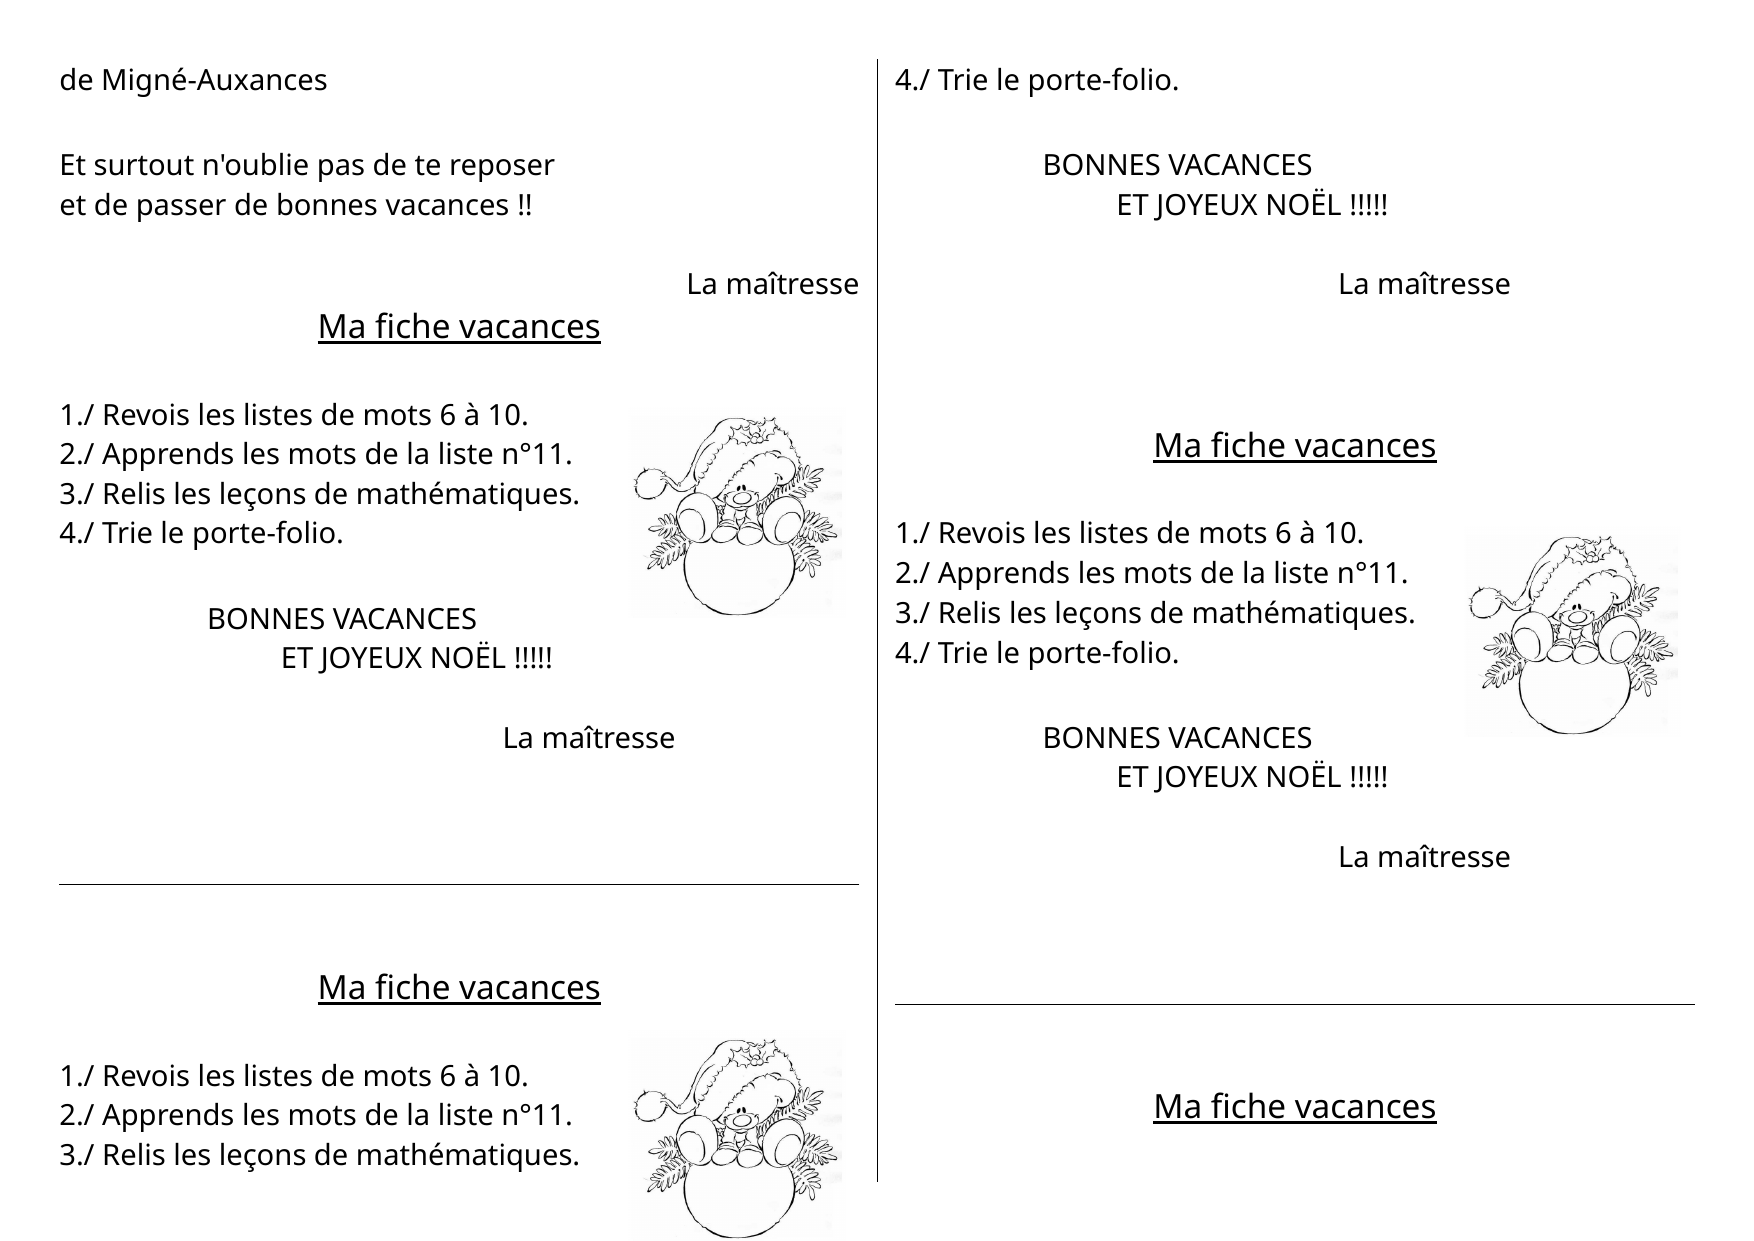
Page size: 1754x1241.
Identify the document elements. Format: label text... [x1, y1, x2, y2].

text ET JOYEUX NOËL !!!!! [895, 184, 1695, 223]
text 4./ Trie le porte-folio. [895, 59, 1695, 99]
text Ma fiche vacances [895, 1083, 1695, 1128]
text Ma fiche vacances [59, 303, 859, 348]
text BONNES VACANCES [895, 144, 1695, 184]
text La maîtresse [59, 717, 859, 757]
text 3./ Relis les leçons de mathématiques. [59, 1134, 628, 1174]
text 2./ Apprends les mots de la liste n°11. [895, 552, 1463, 592]
text 2./ Apprends les mots de la liste n°11. [59, 433, 628, 473]
text Ma fiche vacances [59, 964, 859, 1009]
text BONNES VACANCES [895, 717, 1695, 757]
text La maîtresse [895, 836, 1695, 876]
text et de passer de bonnes vacances !! [59, 184, 859, 223]
text 4./ Trie le porte-folio. [59, 513, 628, 552]
text 1./ Revois les listes de mots 6 à 10. [895, 513, 1695, 552]
text 1./ Revois les listes de mots 6 à 10. [59, 394, 859, 433]
text Ma fiche vacances [895, 422, 1695, 467]
text 3./ Relis les leçons de mathématiques. [59, 473, 628, 513]
text ET JOYEUX NOËL !!!!! [59, 638, 859, 677]
text [846, 513, 859, 552]
text [1682, 632, 1695, 672]
text 3./ Relis les leçons de mathématiques. [895, 592, 1463, 632]
text 2./ Apprends les mots de la liste n°11. [59, 1094, 628, 1134]
text 1./ Revois les listes de mots 6 à 10. [59, 1055, 628, 1094]
text Et surtout n'oublie pas de te reposer [59, 144, 859, 184]
picture [1463, 526, 1682, 737]
text BONNES VACANCES [59, 598, 859, 638]
picture [628, 407, 846, 618]
text La maîtresse [895, 263, 1695, 303]
text La maîtresse [59, 263, 859, 303]
text de Migné-Auxances [59, 59, 859, 99]
picture [628, 1030, 846, 1241]
text ET JOYEUX NOËL !!!!! [895, 757, 1695, 796]
text 4./ Trie le porte-folio. [895, 632, 1463, 672]
